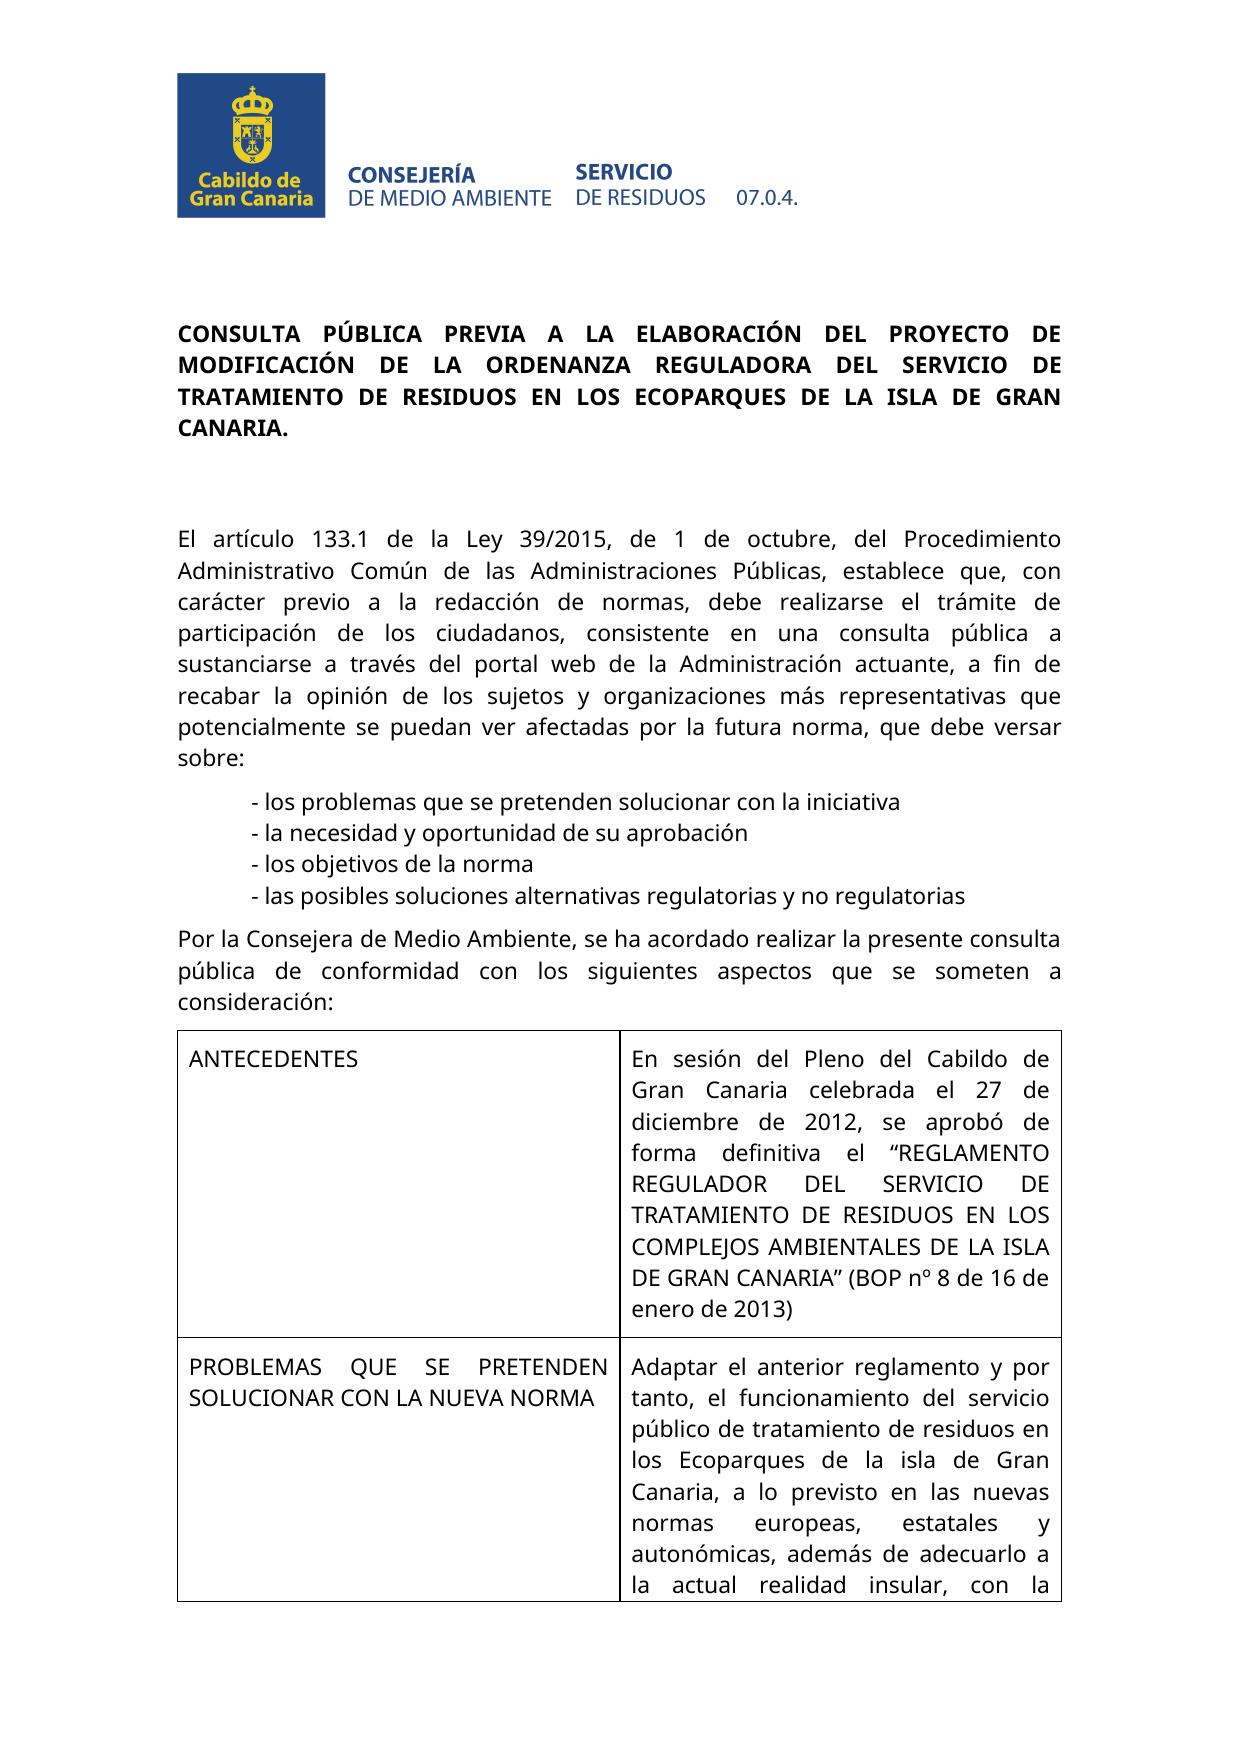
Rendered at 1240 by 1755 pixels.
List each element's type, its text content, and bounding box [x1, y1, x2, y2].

table_cell PROBLEMAS QUE SE PRETENDEN SOLUCIONAR CON LA NUEVA NORMA [178, 1338, 619, 1601]
table_header [189, 246, 336, 305]
text Por la Consejera de Medio Ambiente, se ha acordado realizar la presente consulta pública de conformidad con los siguientes aspectos que se someten a consideración: [177, 923, 1062, 1017]
table_header [336, 246, 1163, 305]
text - los problemas que se pretenden solucionar con la iniciativa [251, 786, 1062, 817]
table_cell Adaptar el anterior reglamento y por tanto, el funcionamiento del servicio público de tratamiento de residuos en los Ecoparques de la isla de Gran Canaria, a lo previsto en las nuevas normas europeas, estatales y autonómicas, además de adecuarlo a la actual realidad insular, con la [621, 1338, 1061, 1601]
text CONSULTA PÚBLICA PREVIA A LA ELABORACIÓN DEL PROYECTO DE MODIFICACIÓN DE LA ORDENANZA REGULADORA DEL SERVICIO DE TRATAMIENTO DE RESIDUOS EN LOS ECOPARQUES DE LA ISLA DE GRAN CANARIA. [177, 318, 1062, 443]
text El artículo 133.1 de la Ley 39/2015, de 1 de octubre, del Procedimiento Administrativo Común de las Administraciones Públicas, establece que, con carácter previo a la redacción de normas, debe realizarse el trámite de participación de los ciudadanos, consistente en una consulta pública a sustanciarse a través del portal web de la Administración actuante, a fin de recabar la opinión de los sujetos y organizaciones más representativas que potencialmente se puedan ver afectadas por la futura norma, que debe versar sobre: [177, 523, 1062, 773]
text - las posibles soluciones alternativas regulatorias y no regulatorias [251, 880, 1062, 911]
text - la necesidad y oportunidad de su aprobación [251, 817, 1062, 848]
table_header ANTECEDENTES [178, 1031, 619, 1337]
text - los objetivos de la norma [251, 848, 1062, 880]
table_header En sesión del Pleno del Cabildo de Gran Canaria celebrada el 27 de diciembre de 2012, se aprobó de forma definitiva el “REGLAMENTO REGULADOR DEL SERVICIO DE TRATAMIENTO DE RESIDUOS EN LOS COMPLEJOS AMBIENTALES DE LA ISLA DE GRAN CANARIA” (BOP nº 8 de 16 de enero de 2013) [621, 1031, 1061, 1337]
